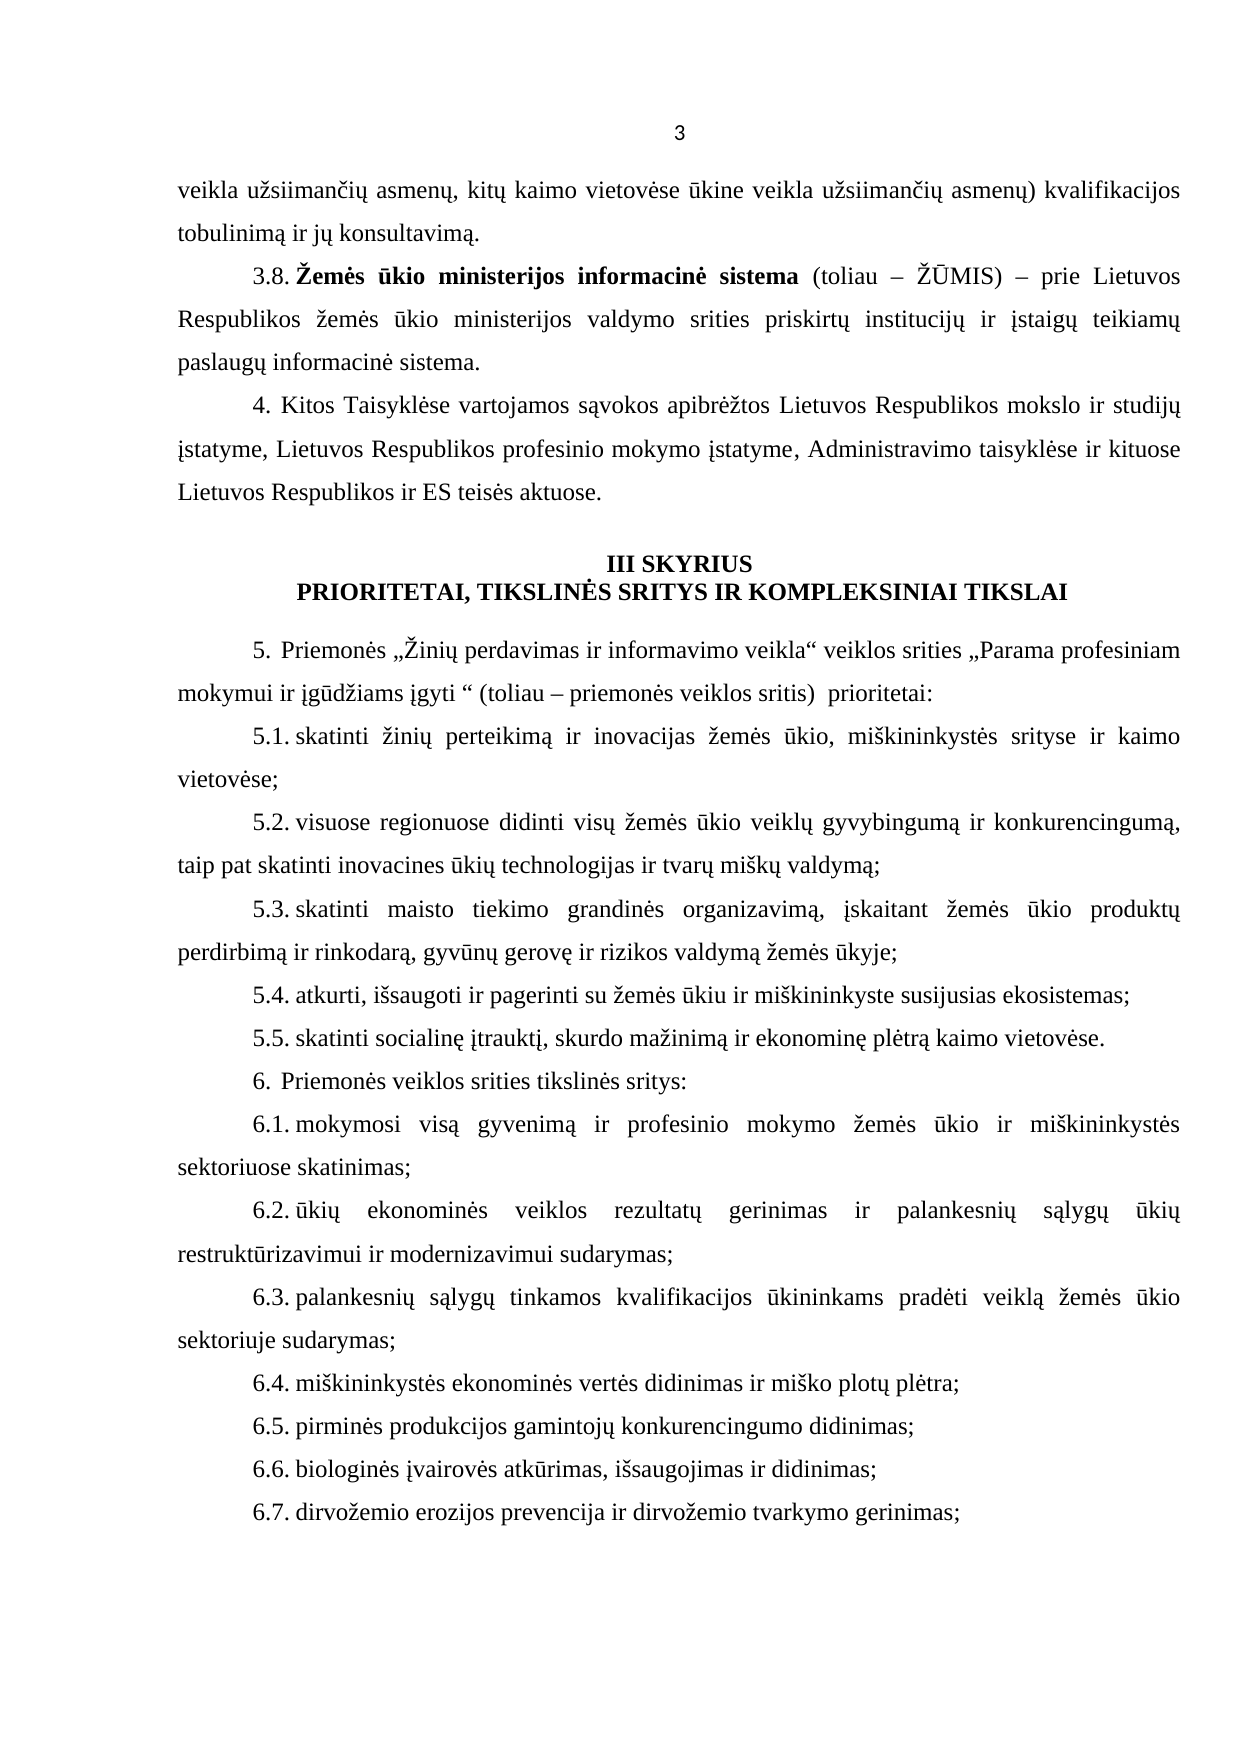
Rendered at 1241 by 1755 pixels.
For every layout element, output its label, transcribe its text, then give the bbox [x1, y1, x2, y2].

text PRIORITETAI, TIKSLINĖS SRITYS IR KOMPLEKSINIAI TIKSLAI [177, 577, 1181, 606]
text 5.2. visuose regionuose didinti visų žemės ūkio veiklų gyvybingumą ir konkurencingumą, taip pat skatinti inovacines ūkių technologijas ir tvarų miškų valdymą; [177, 807, 1181, 879]
text 6.4. miškininkystės ekonominės vertės didinimas ir miško plotų plėtra; [177, 1368, 1181, 1397]
text 4. Kitos Taisyklėse vartojamos sąvokos apibrėžtos Lietuvos Respublikos mokslo ir studijų įstatyme, Lietuvos Respublikos profesinio mokymo įstatyme, Administravimo taisyklėse ir kituose Lietuvos Respublikos ir ES teisės aktuose. [177, 391, 1181, 506]
text 5.5. skatinti socialinę įtrauktį, skurdo mažinimą ir ekonominę plėtrą kaimo vietovėse. [177, 1023, 1181, 1052]
text veikla užsiimančių asmenų, kitų kaimo vietovėse ūkine veikla užsiimančių asmenų) kvalifikacijos tobulinimą ir jų konsultavimą. [177, 175, 1181, 247]
text 6.7. dirvožemio erozijos prevencija ir dirvožemio tvarkymo gerinimas; [177, 1497, 1181, 1526]
text 6. Priemonės veiklos srities tikslinės sritys: [177, 1066, 1181, 1095]
text 5.4. atkurti, išsaugoti ir pagerinti su žemės ūkiu ir miškininkyste susijusias ekosistemas; [177, 980, 1181, 1009]
text 6.2. ūkių ekonominės veiklos rezultatų gerinimas ir palankesnių sąlygų ūkių restruktūrizavimui ir modernizavimui sudarymas; [177, 1196, 1181, 1267]
text 3.8. Žemės ūkio ministerijos informacinė sistema (toliau – ŽŪMIS) – prie Lietuvos Respublikos žemės ūkio ministerijos valdymo srities priskirtų institucijų ir įstaigų teikiamų paslaugų informacinė sistema. [177, 261, 1181, 376]
text 5.1. skatinti žinių perteikimą ir inovacijas žemės ūkio, miškininkystės srityse ir kaimo vietovėse; [177, 721, 1181, 793]
text 5. Priemonės „Žinių perdavimas ir informavimo veikla“ veiklos srities „Parama profesiniam mokymui ir įgūdžiams įgyti “ (toliau – priemonės veiklos sritis) prioritetai: [177, 635, 1181, 707]
text 6.1. mokymosi visą gyvenimą ir profesinio mokymo žemės ūkio ir miškininkystės sektoriuose skatinimas; [177, 1109, 1181, 1181]
text III SKYRIUS [177, 549, 1181, 577]
text 5.3. skatinti maisto tiekimo grandinės organizavimą, įskaitant žemės ūkio produktų perdirbimą ir rinkodarą, gyvūnų gerovę ir rizikos valdymą žemės ūkyje; [177, 894, 1181, 966]
text 6.5. pirminės produkcijos gamintojų konkurencingumo didinimas; [177, 1411, 1181, 1440]
text 6.3. palankesnių sąlygų tinkamos kvalifikacijos ūkininkams pradėti veiklą žemės ūkio sektoriuje sudarymas; [177, 1282, 1181, 1354]
text 6.6. biologinės įvairovės atkūrimas, išsaugojimas ir didinimas; [177, 1454, 1181, 1483]
